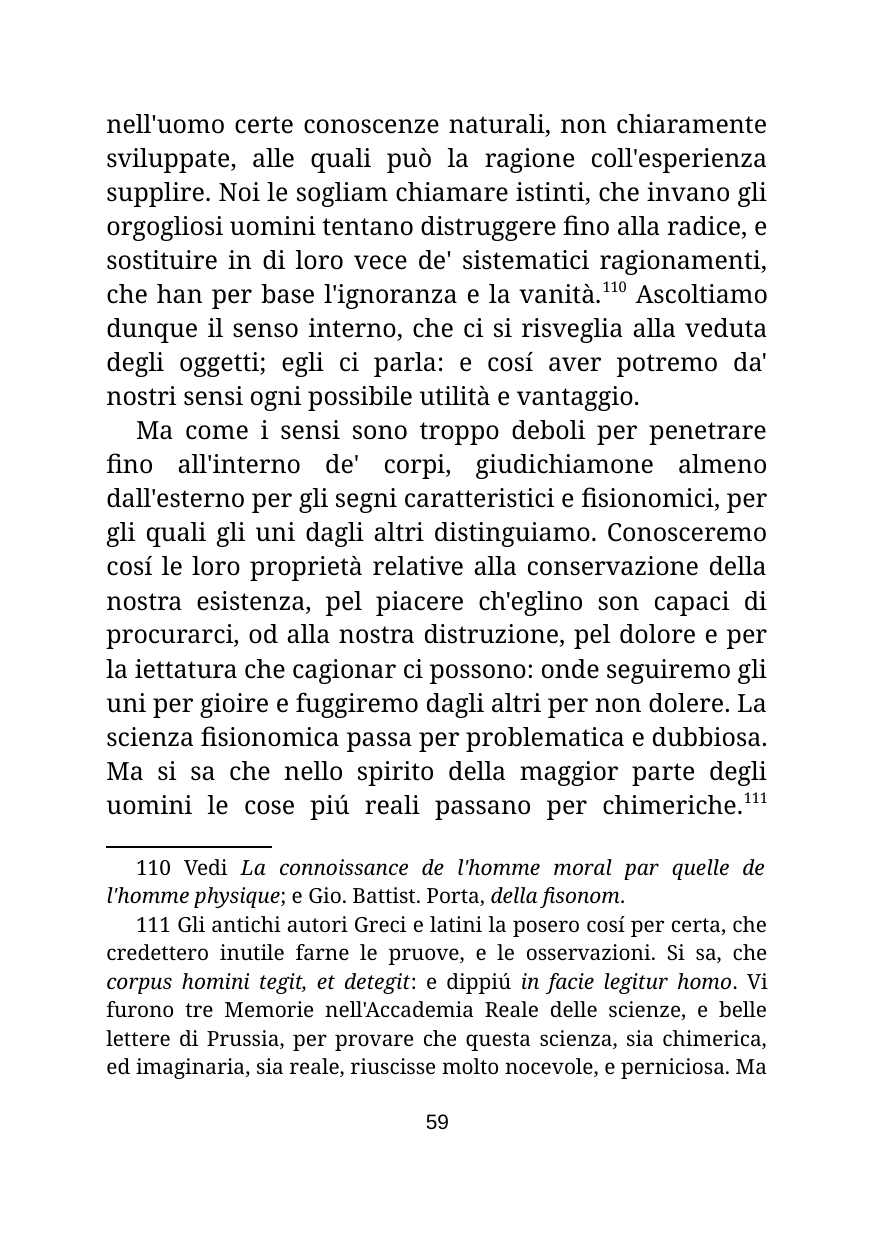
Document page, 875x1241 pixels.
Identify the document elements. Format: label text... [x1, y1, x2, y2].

text nell'uomo certe conoscenze naturali, non chiaramente sviluppate, alle quali può la ragione coll'esperienza supplire. Noi le sogliam chiamare istinti, che invano gli orgogliosi uomini tentano distruggere fino alla radice, e sostituire in di loro vece de' sistematici ragionamenti, che han per base l'ignoranza e la vanità. Ascoltiamo dunque il senso interno, che ci si risveglia alla veduta degli oggetti; egli ci parla: e cosí aver potremo da' nostri sensi ogni possibile utilità e vantaggio. [106, 106, 768, 413]
text Vedi La connoissance de l'homme moral par quelle de l'homme physique; e Gio. Battist. Porta, della fisonom. [106, 853, 768, 910]
text Ma come i sensi sono troppo deboli per penetrare fino all'interno de' corpi, giudichiamone almeno dall'esterno per gli segni caratteristici e fisionomici, per gli quali gli uni dagli altri distinguiamo. Conosceremo cosí le loro proprietà relative alla conservazione della nostra esistenza, pel piacere ch'eglino son capaci di procurarci, od alla nostra distruzione, pel dolore e per la iettatura che cagionar ci possono: onde seguiremo gli uni per gioire e fuggiremo dagli altri per non dolere. La scienza fisionomica passa per problematica e dubbiosa. Ma si sa che nello spirito della maggior parte degli uomini le cose piú reali passano per chimeriche. Ogni oggetto ha un esteriore ed un interiore, di cui le parti sono combinate in maniera che hanno un rapporto immediato, e delle quali la combinazione forma la differenza, che fa che una cosa sia tale, e non altra. Nell'uomo v'è quest'armonia. Ma la differenza infinita che si trova nella maniera di pensare degli uomini dee operare una differenza infinita nell'esteriore: e l'esteriore de' corpi varia secondo i caratteri e le figure. Mazzocchi, Martino, Genovese, Cirillo non aveano la figura di uno stupido Lapponese. Le passioni, colla violenza degli spiriti, portano differenze sull'esteriore dell'uomo, con differenti segni. Il fisico dipende dal morale, e su di questo si modifica. [106, 413, 768, 822]
text Gli antichi autori Greci e latini la posero cosí per certa, che credettero inutile farne le pruove, e le osservazioni. Si sa, che corpus homini tegit, et detegit: e dippiú in facie legitur homo. Vi furono tre Memorie nell'Accademia Reale delle scienze, e belle lettere di Prussia, per provare che questa scienza, sia chimerica, ed imaginaria, sia reale, riuscisse molto nocevole, e perniciosa. Ma [106, 910, 768, 1081]
